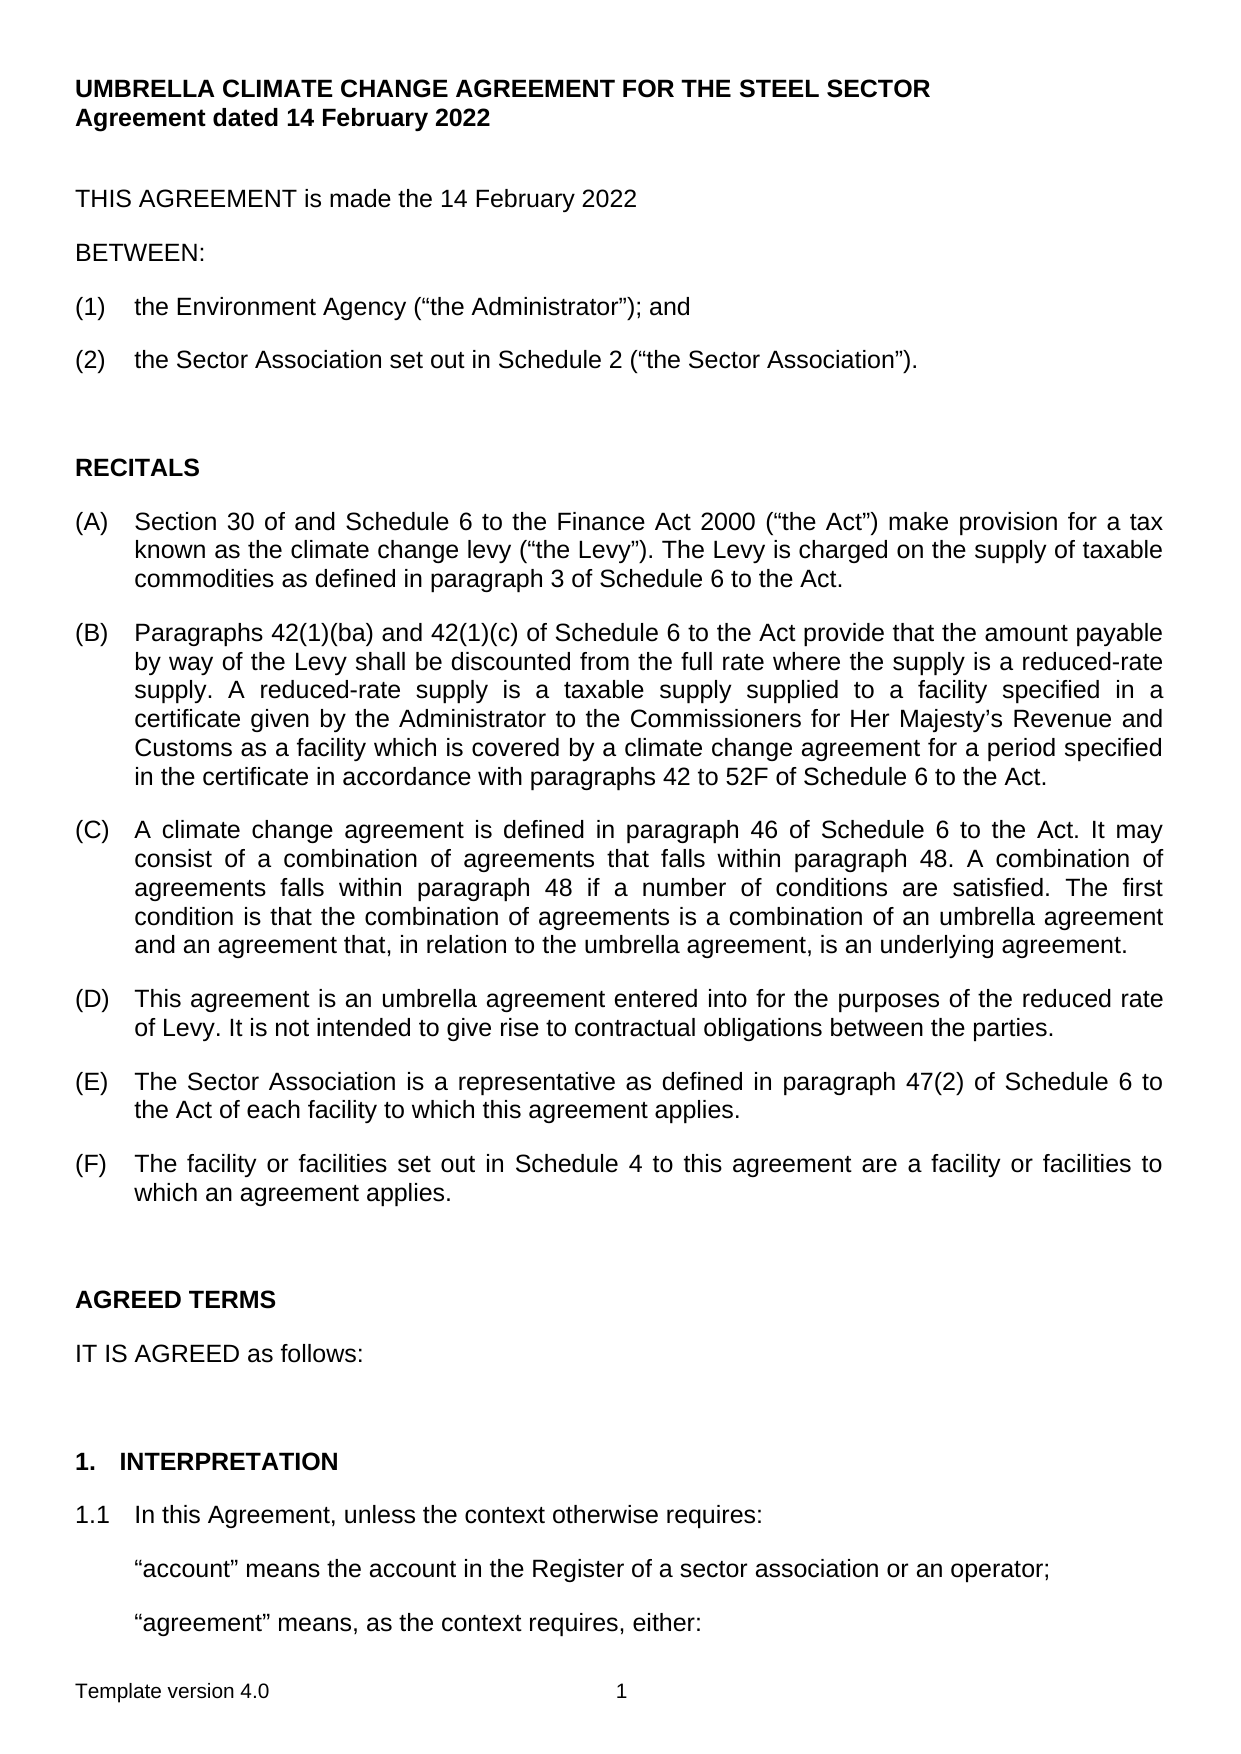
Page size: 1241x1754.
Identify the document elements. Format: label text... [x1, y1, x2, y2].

text (1) the Environment Agency (“the Administrator”); and [75, 291, 1165, 320]
text BETWEEN: [75, 238, 1165, 266]
list This agreement is an umbrella agreement entered into for the purposes of the reduced rate of Levy. It is not intended to give rise to contractual obligations between the parties. [75, 984, 1165, 1041]
list The facility or facilities set out in Schedule 4 to this agreement are a facility or facilities to which an agreement applies. [75, 1149, 1165, 1206]
text (2) the Sector Association set out in Schedule 2 (“the Sector Association”). [75, 345, 1165, 374]
text THIS AGREEMENT is made the 14 February 2022 [75, 184, 1165, 213]
text AGREED TERMS [75, 1285, 1165, 1314]
list INTERPRETATION [75, 1446, 1165, 1475]
list The Sector Association is a representative as defined in paragraph 47(2) of Schedule 6 to the Act of each facility to which this agreement applies. [75, 1066, 1165, 1124]
text IT IS AGREED as follows: [75, 1339, 1165, 1368]
text “agreement” means, as the context requires, either: [134, 1608, 1165, 1636]
list Paragraphs 42(1)(ba) and 42(1)(c) of Schedule 6 to the Act provide that the amount payable by way of the Levy shall be discounted from the full rate where the supply is a reduced-rate supply. A reduced-rate supply is a taxable supply supplied to a facility specified in a certificate given by the Administrator to the Commissioners for Her Majesty’s Revenue and Customs as a facility which is covered by a climate change agreement for a period specified in the certificate in accordance with paragraphs 42 to 52F of Schedule 6 to the Act. [75, 618, 1165, 790]
text “account” means the account in the Register of a sector association or an operator; [134, 1554, 1165, 1583]
list Section 30 of and Schedule 6 to the Finance Act 2000 (“the Act”) make provision for a tax known as the climate change levy (“the Levy”). The Levy is charged on the supply of taxable commodities as defined in paragraph 3 of Schedule 6 to the Act. [75, 506, 1165, 593]
list In this Agreement, unless the context otherwise requires: [75, 1500, 1165, 1529]
text RECITALS [75, 453, 1165, 481]
list A climate change agreement is defined in paragraph 46 of Schedule 6 to the Act. It may consist of a combination of agreements that falls within paragraph 48. A combination of agreements falls within paragraph 48 if a number of conditions are satisfied. The first condition is that the combination of agreements is a combination of an umbrella agreement and an agreement that, in relation to the umbrella agreement, is an underlying agreement. [75, 815, 1165, 959]
